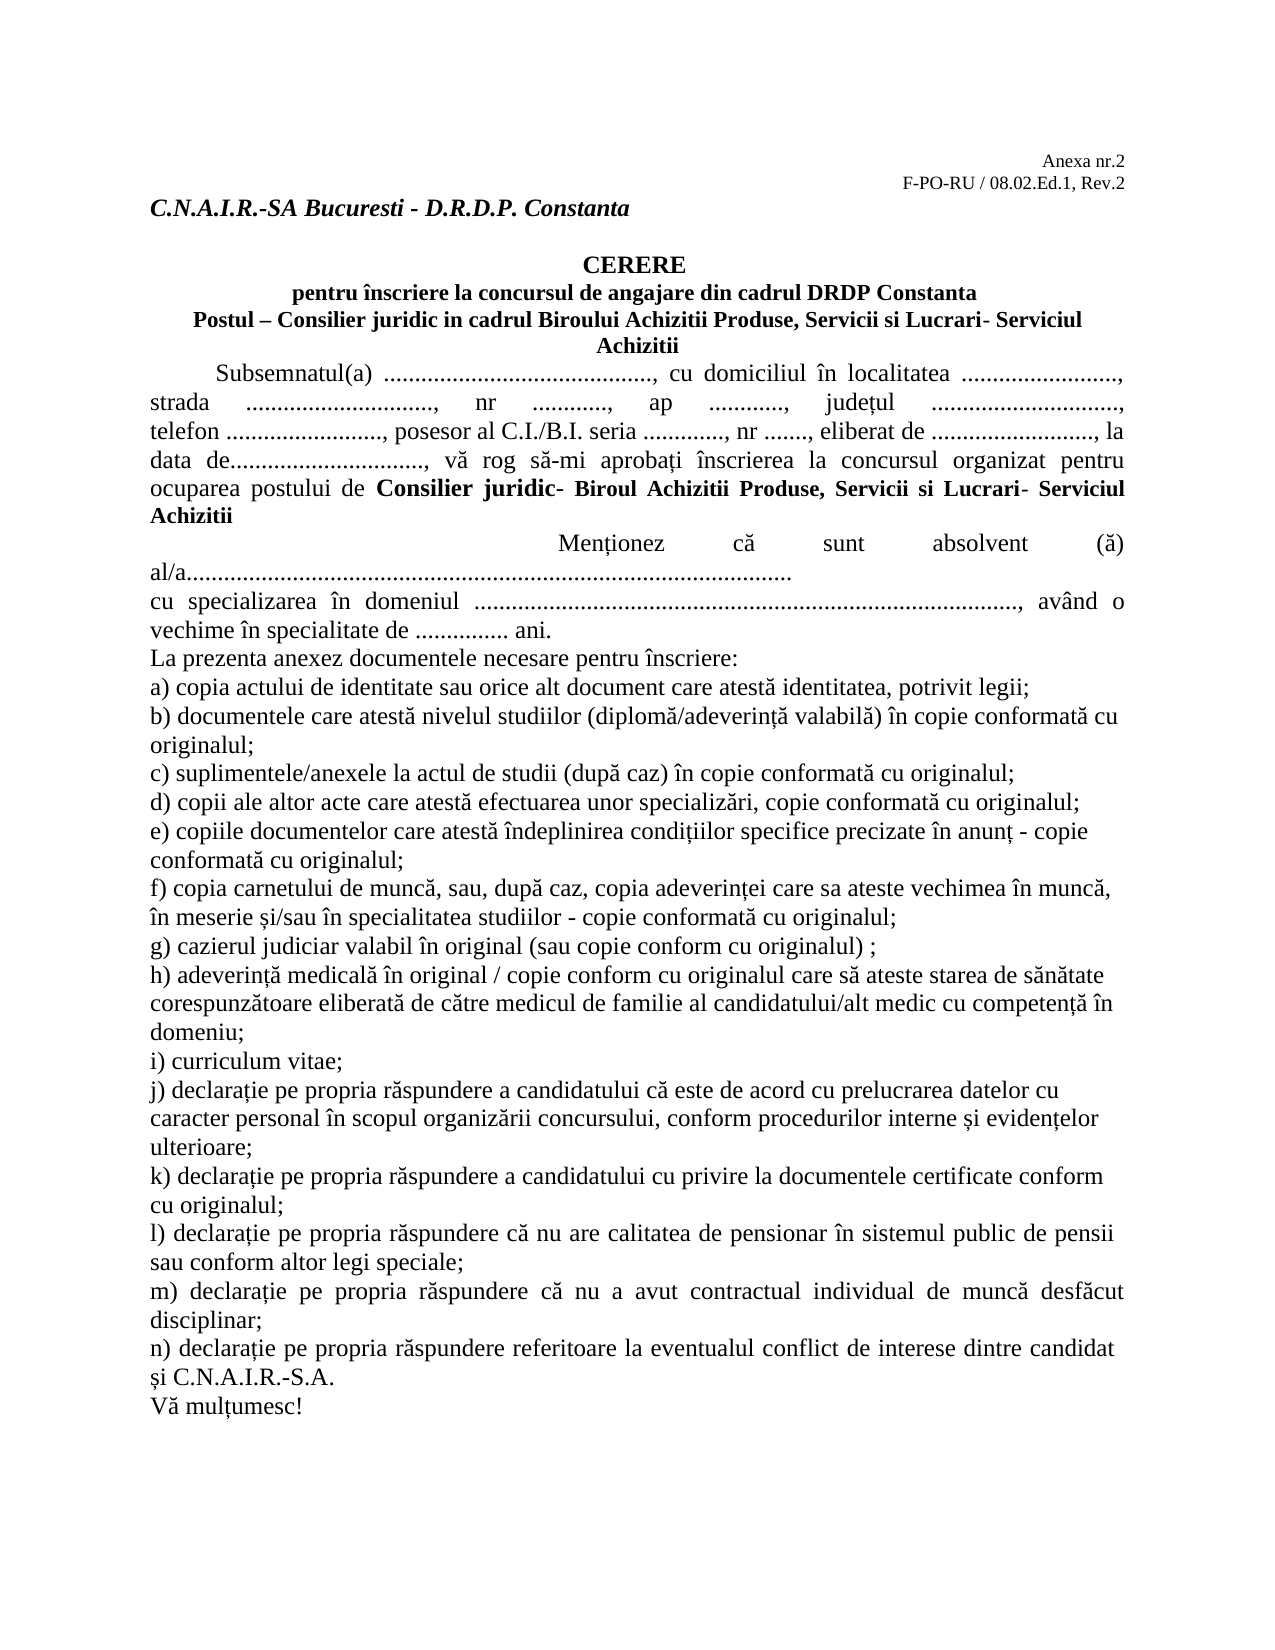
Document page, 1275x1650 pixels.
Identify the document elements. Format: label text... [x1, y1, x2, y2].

text k) declarație pe propria răspundere a candidatului cu privire la documentele certificate conform cu originalul; [150, 1161, 1125, 1218]
text Vă mulțumesc! [150, 1391, 1116, 1420]
text Subsemnatul(a) ..........................................., cu domiciliul în localitatea ........................., strada .............................., nr ............, ap ............, județul .............................., telefon ........................., posesor al C.I./B.I. seria ............., nr ......., eliberat de .........................., la data de..............................., vă rog să-mi aprobați înscrierea la concursul organizat pentru ocuparea postului de Consilier juridic- Biroul Achizitii Produse, Servicii si Lucrari- Serviciul Achizitii [150, 358, 1125, 528]
text l) declarație pe propria răspundere că nu are calitatea de pensionar în sistemul public de pensii sau conform altor legi speciale; [150, 1218, 1116, 1276]
text F-PO-RU / 08.02.Ed.1, Rev.2 [150, 172, 1125, 193]
text Menționez că sunt absolvent (ă) al/a................................................................................................. cu specializarea în domeniul ......................................................................................., având o vechime în specialitate de ............... ani. [150, 528, 1125, 643]
text CERERE pentru înscriere la concursul de angajare din cadrul DRDP Constanta [150, 251, 1125, 306]
text Postul – Consilier juridic in cadrul Biroului Achizitii Produse, Servicii si Lucrari- Serviciul Achizitii [150, 306, 1125, 358]
text m) declarație pe propria răspundere că nu a avut contractual individual de muncă desfăcut disciplinar; [150, 1276, 1125, 1333]
text Anexa nr.2 [150, 150, 1125, 172]
text C.N.A.I.R.-SA Bucuresti - D.R.D.P. Constanta [150, 193, 1125, 222]
text La prezenta anexez documentele necesare pentru înscriere: [150, 643, 1125, 672]
text n) declarație pe propria răspundere referitoare la eventualul conflict de interese dintre candidat și C.N.A.I.R.-S.A. [150, 1333, 1116, 1391]
text a) copia actului de identitate sau orice alt document care atestă identitatea, potrivit legii; b) documentele care atestă nivelul studiilor (diplomă/adeverință valabilă) în copie conformată cu originalul; c) suplimentele/anexele la actul de studii (după caz) în copie conformată cu originalul; d) copii ale altor acte care atestă efectuarea unor specializări, copie conformată cu originalul; e) copiile documentelor care atestă îndeplinirea condițiilor specifice precizate în anunț - copie conformată cu originalul; f) copia carnetului de muncă, sau, după caz, copia adeverinței care sa ateste vechimea în muncă, în meserie și/sau în specialitatea studiilor - copie conformată cu originalul; g) cazierul judiciar valabil în original (sau copie conform cu originalul) ; h) adeverință medicală în original / copie conform cu originalul care să ateste starea de sănătate corespunzătoare eliberată de către medicul de familie al candidatului/alt medic cu competență în domeniu; i) curriculum vitae; j) declarație pe propria răspundere a candidatului că este de acord cu prelucrarea datelor cu caracter personal în scopul organizării concursului, conform procedurilor interne și evidențelor ulterioare; [150, 672, 1125, 1161]
